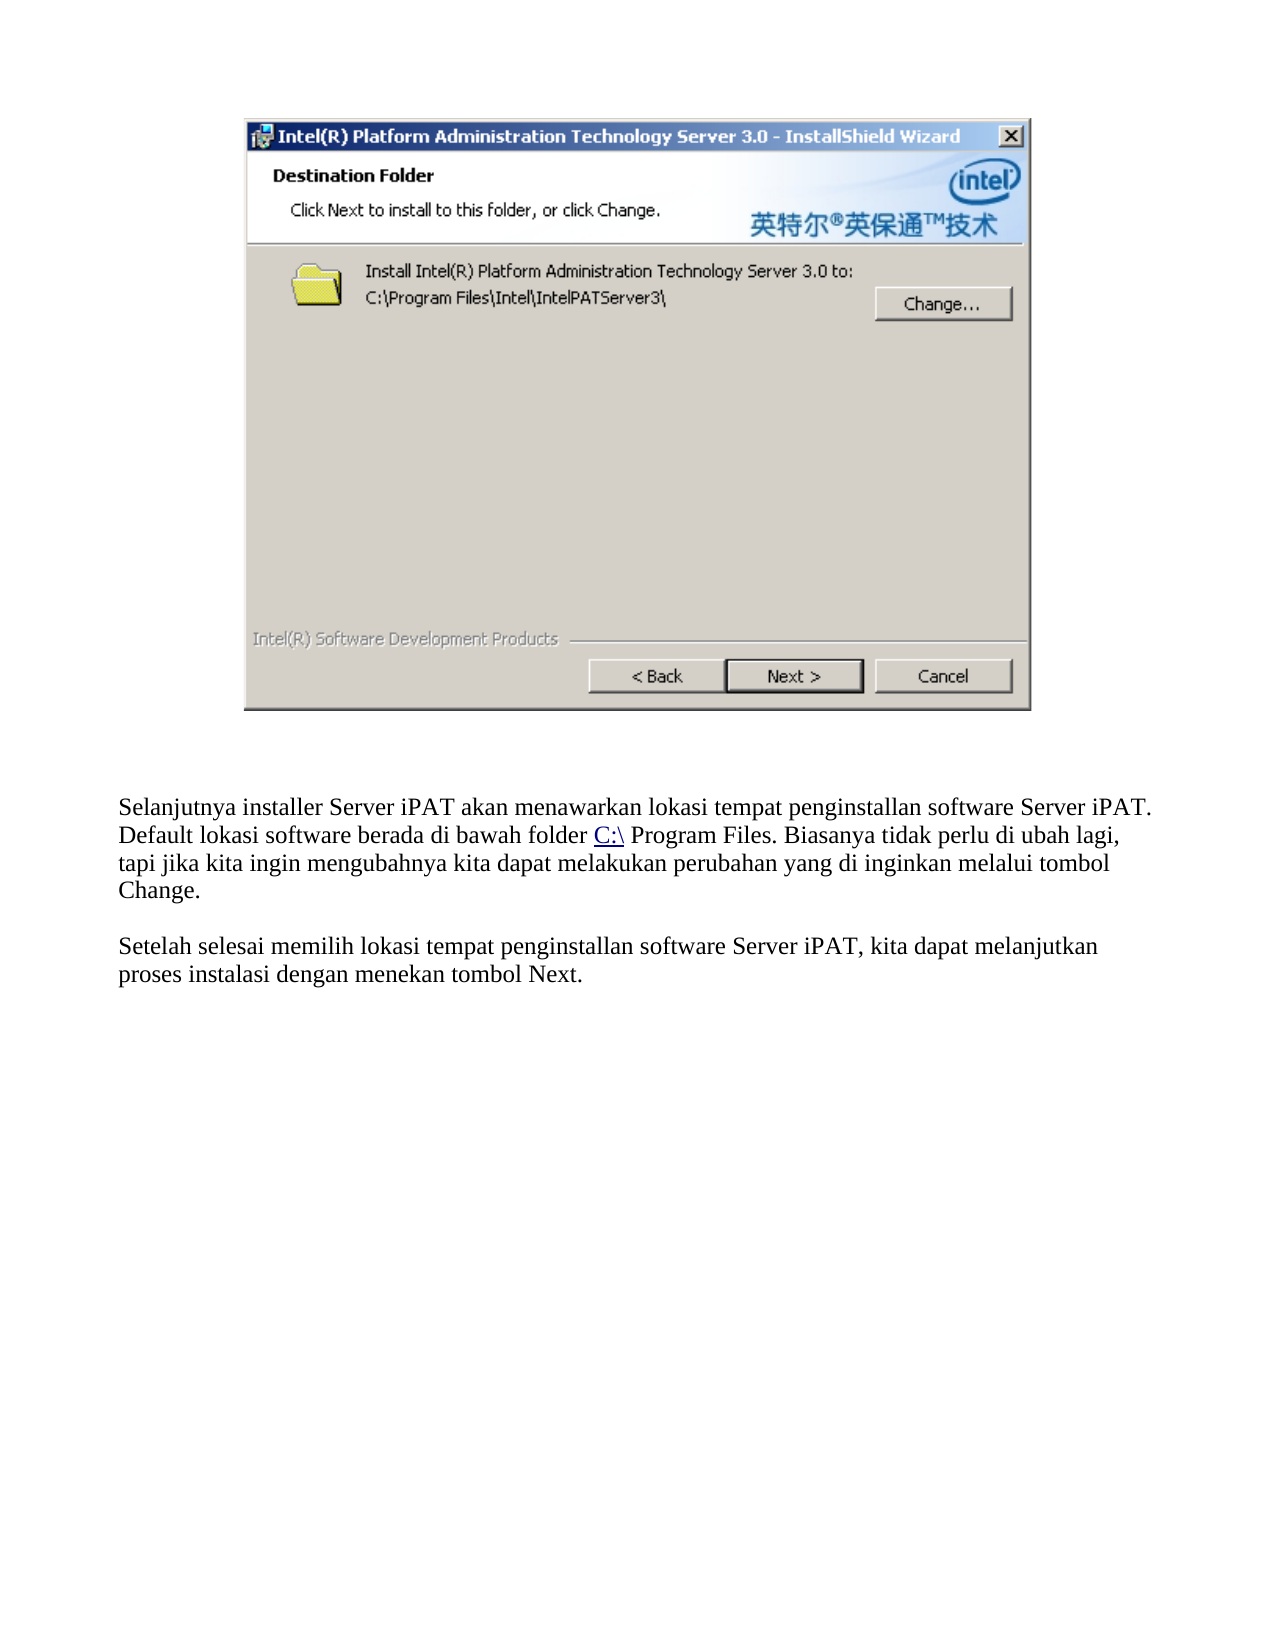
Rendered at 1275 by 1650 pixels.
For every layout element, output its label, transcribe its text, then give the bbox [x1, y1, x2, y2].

text Selanjutnya installer Server iPAT akan menawarkan lokasi tempat penginstallan software Server iPAT. Default lokasi software berada di bawah folder C:\ Program Files. Biasanya tidak perlu di ubah lagi, tapi jika kita ingin mengubahnya kita dapat melakukan perubahan yang di inginkan melalui tombol Change. [118, 793, 1157, 904]
text Setelah selesai memilih lokasi tempat penginstallan software Server iPAT, kita dapat melanjutkan proses instalasi dengan menekan tombol Next. [118, 932, 1157, 987]
picture [243, 118, 1032, 711]
